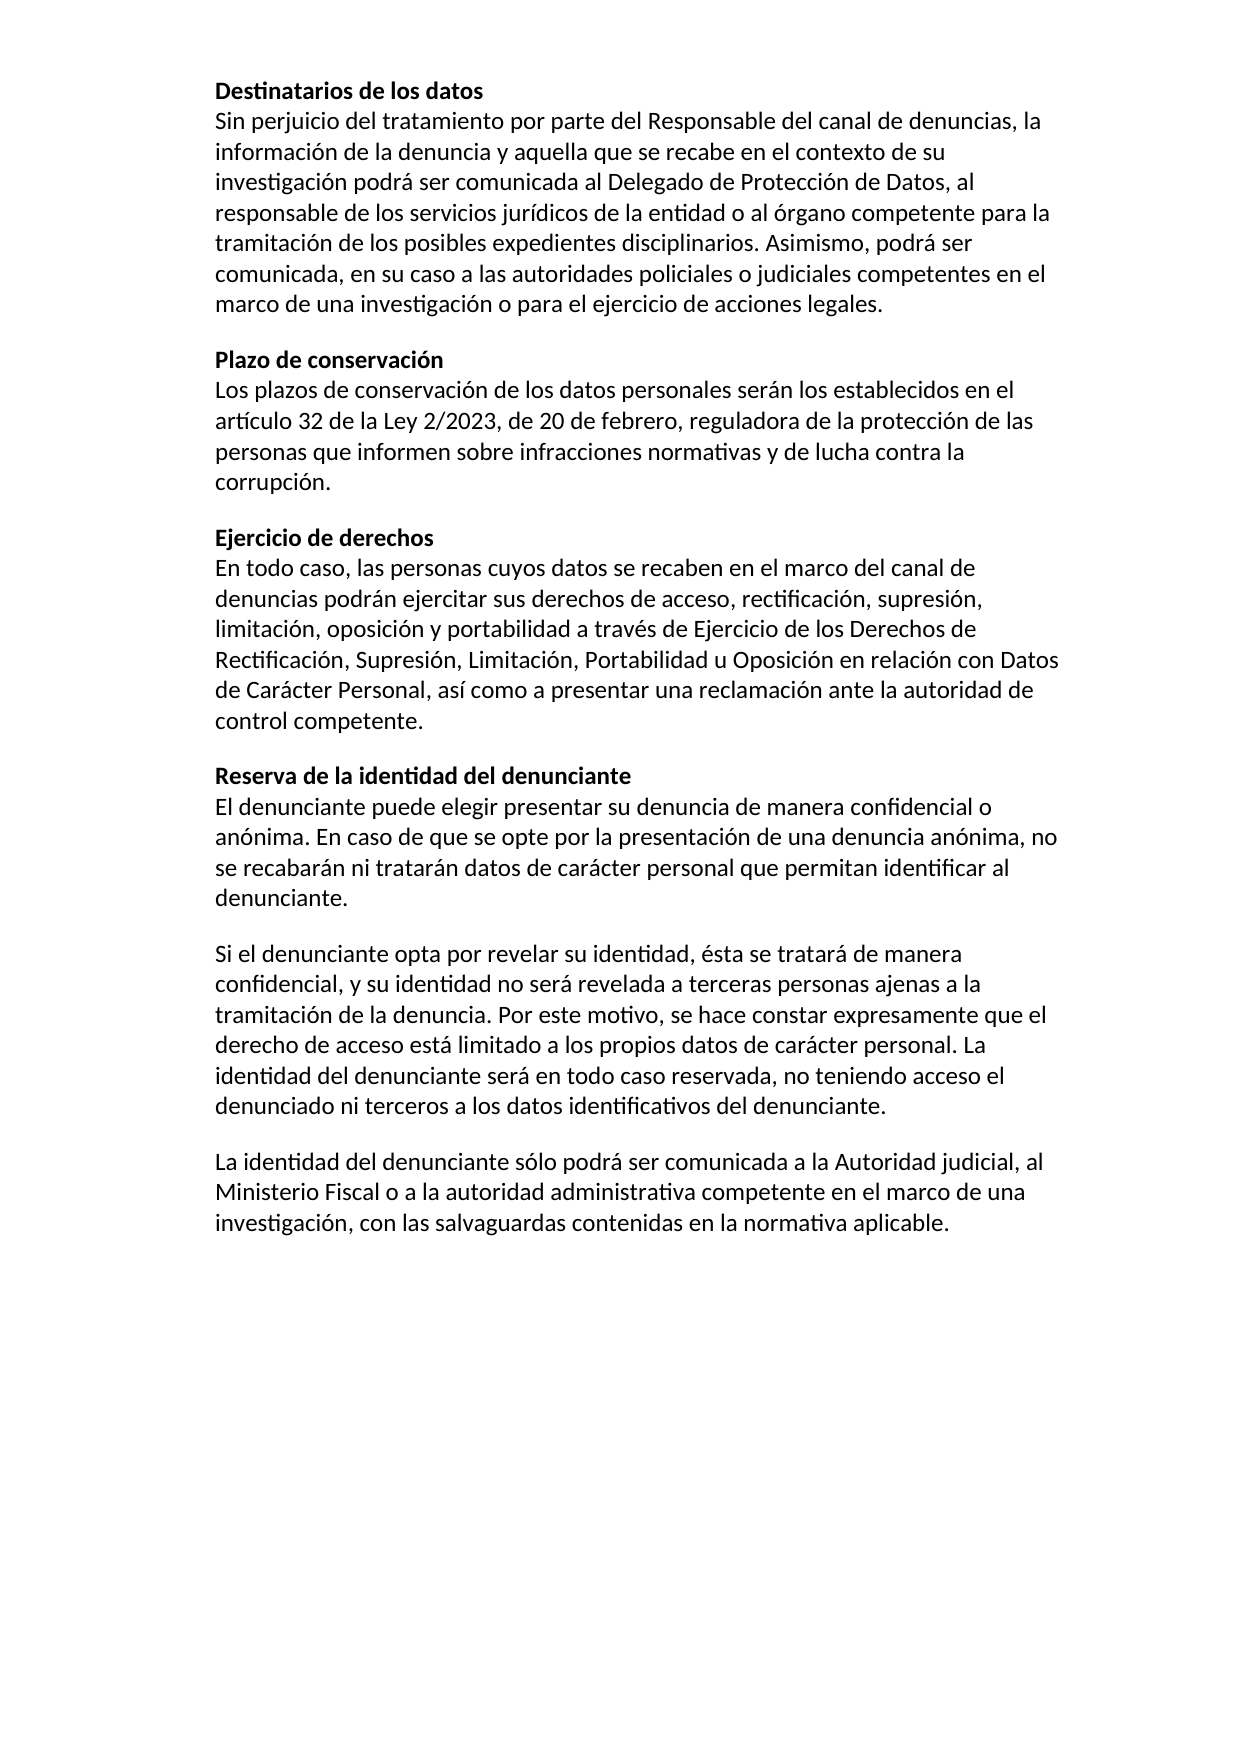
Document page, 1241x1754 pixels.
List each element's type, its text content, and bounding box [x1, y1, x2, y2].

subtitle Reserva de la identidad del denunciante [215, 760, 1062, 791]
text En todo caso, las personas cuyos datos se recaben en el marco del canal de denuncias podrán ejercitar sus derechos de acceso, rectificación, supresión, limitación, oposición y portabilidad a través de Ejercicio de los Derechos de Rectificación, Supresión, Limitación, Portabilidad u Oposición en relación con Datos de Carácter Personal, así como a presentar una reclamación ante la autoridad de control competente. [215, 552, 1062, 735]
text Sin perjuicio del tratamiento por parte del Responsable del canal de denuncias, la información de la denuncia y aquella que se recabe en el contexto de su investigación podrá ser comunicada al Delegado de Protección de Datos, al responsable de los servicios jurídicos de la entidad o al órgano competente para la tramitación de los posibles expedientes disciplinarios. Asimismo, podrá ser comunicada, en su caso a las autoridades policiales o judiciales competentes en el marco de una investigación o para el ejercicio de acciones legales. [215, 105, 1062, 319]
text La identidad del denunciante sólo podrá ser comunicada a la Autoridad judicial, al Ministerio Fiscal o a la autoridad administrativa competente en el marco de una investigación, con las salvaguardas contenidas en la normativa aplicable. [215, 1146, 1062, 1238]
text Si el denunciante opta por revelar su identidad, ésta se tratará de manera confidencial, y su identidad no será revelada a terceras personas ajenas a la tramitación de la denuncia. Por este motivo, se hace constar expresamente que el derecho de acceso está limitado a los propios datos de carácter personal. La identidad del denunciante será en todo caso reservada, no teniendo acceso el denunciado ni terceros a los datos identificativos del denunciante. [215, 938, 1062, 1121]
subtitle Destinatarios de los datos [215, 75, 1062, 105]
text El denunciante puede elegir presentar su denuncia de manera confidencial o anónima. En caso de que se opte por la presentación de una denuncia anónima, no se recabarán ni tratarán datos de carácter personal que permitan identificar al denunciante. [215, 791, 1062, 913]
text Los plazos de conservación de los datos personales serán los establecidos en el artículo 32 de la Ley 2/2023, de 20 de febrero, reguladora de la protección de las personas que informen sobre infracciones normativas y de lucha contra la corrupción. [215, 374, 1062, 497]
subtitle Ejercicio de derechos [215, 522, 1062, 552]
subtitle Plazo de conservación [215, 344, 1062, 374]
